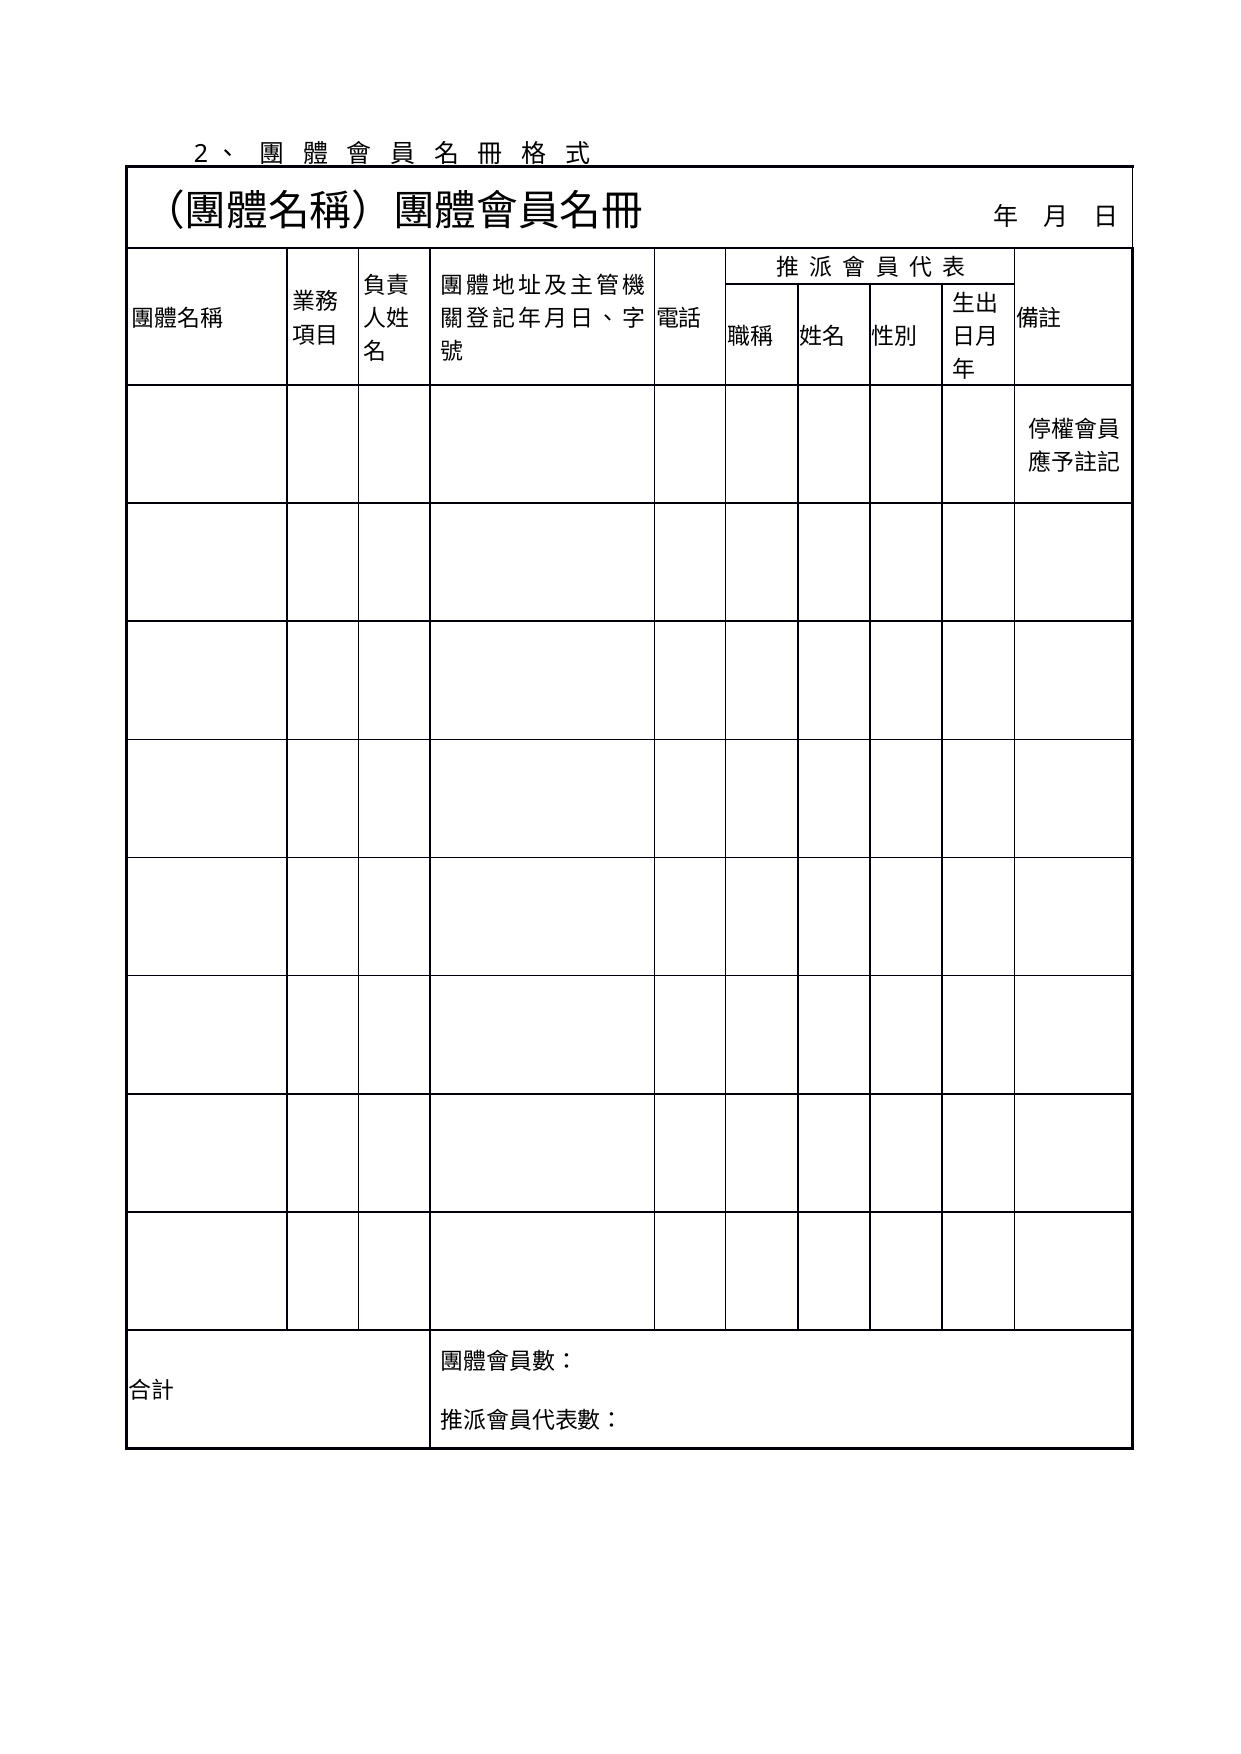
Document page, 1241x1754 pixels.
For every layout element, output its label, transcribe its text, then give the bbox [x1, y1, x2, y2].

table_cell [431, 386, 654, 502]
table_cell [359, 386, 429, 502]
table_cell [655, 622, 725, 738]
table_cell [359, 1095, 429, 1211]
table_cell [655, 386, 725, 502]
table_cell [431, 858, 654, 975]
table_cell [799, 386, 869, 502]
table_cell [871, 386, 941, 502]
table_cell [359, 858, 429, 975]
table_cell [655, 976, 725, 1093]
table_cell 職稱 [726, 285, 797, 384]
table_cell [128, 622, 286, 738]
table_cell [943, 504, 1014, 620]
table_cell [128, 858, 286, 975]
table_cell [726, 1095, 797, 1211]
table_cell [288, 976, 358, 1093]
table_cell 推 派 會 員 代 表 [726, 249, 1014, 283]
table_cell [431, 1213, 654, 1329]
table_cell [799, 976, 869, 1093]
table_cell [288, 1213, 358, 1329]
table_cell [871, 858, 941, 975]
table_cell [943, 740, 1014, 857]
table_cell [943, 1213, 1014, 1329]
table_cell [1015, 1095, 1131, 1211]
table_cell [943, 622, 1014, 738]
table_cell [726, 386, 797, 502]
table_cell [726, 740, 797, 857]
table_cell 性別 [871, 285, 941, 384]
table_cell [726, 1213, 797, 1329]
table_cell [128, 1095, 286, 1211]
table_cell [431, 976, 654, 1093]
table_cell [128, 976, 286, 1093]
table_cell [655, 1213, 725, 1329]
table_cell [288, 1095, 358, 1211]
table_cell [431, 504, 654, 620]
table_cell [871, 1213, 941, 1329]
table_cell [431, 1095, 654, 1211]
table_cell [799, 858, 869, 975]
table_cell [655, 1095, 725, 1211]
table_cell [359, 740, 429, 857]
table_cell [799, 622, 869, 738]
table_cell [871, 504, 941, 620]
table_cell 負責人姓名 [359, 249, 429, 384]
table_cell [871, 622, 941, 738]
table_cell [1015, 740, 1131, 857]
table_cell [288, 740, 358, 857]
table_cell 電話 [655, 249, 725, 384]
table_cell [1015, 858, 1131, 975]
table_cell 團體會員數： 推派會員代表數： [431, 1331, 1131, 1447]
table_cell [655, 504, 725, 620]
table_cell [1015, 622, 1131, 738]
table_cell [1015, 504, 1131, 620]
table_cell [726, 858, 797, 975]
table_cell 姓名 [799, 285, 869, 384]
table_cell [359, 1213, 429, 1329]
table_cell [655, 858, 725, 975]
table_cell [726, 504, 797, 620]
table_cell [359, 976, 429, 1093]
table_cell [726, 622, 797, 738]
table_cell [943, 1095, 1014, 1211]
table_header （團體名稱）團體會員名冊 年 月 日 [128, 168, 1132, 247]
table_cell 停權會員 應予註記 [1015, 386, 1131, 502]
table_cell [726, 976, 797, 1093]
table_cell [871, 976, 941, 1093]
table_cell [128, 386, 286, 502]
table_cell [1015, 1213, 1131, 1329]
table_cell 合計 [128, 1331, 429, 1447]
table_cell [799, 740, 869, 857]
table_cell [799, 504, 869, 620]
table_cell [128, 740, 286, 857]
table_cell [943, 386, 1014, 502]
table_cell [288, 858, 358, 975]
table_cell [431, 622, 654, 738]
table_cell [943, 976, 1014, 1093]
table_cell [288, 386, 358, 502]
table_cell [799, 1095, 869, 1211]
table_cell [871, 740, 941, 857]
table_cell 團體名稱 [128, 249, 286, 384]
table_cell [943, 858, 1014, 975]
table_cell [871, 1095, 941, 1211]
text 2、團體會員名冊格式 [178, 127, 1112, 164]
table_cell 備註 [1015, 249, 1131, 384]
table_cell [655, 740, 725, 857]
table_cell [128, 1213, 286, 1329]
table_cell [359, 504, 429, 620]
table_cell [799, 1213, 869, 1329]
table_cell [431, 740, 654, 857]
table_cell 團體地址及主管機關登記年月日、字號 [431, 249, 654, 384]
table_cell [288, 504, 358, 620]
table_cell 業務項目 [288, 249, 358, 384]
table_cell [359, 622, 429, 738]
table_cell [1015, 976, 1131, 1093]
table_cell [288, 622, 358, 738]
table_cell [128, 504, 286, 620]
table_cell 生出 日月年 [943, 285, 1014, 384]
